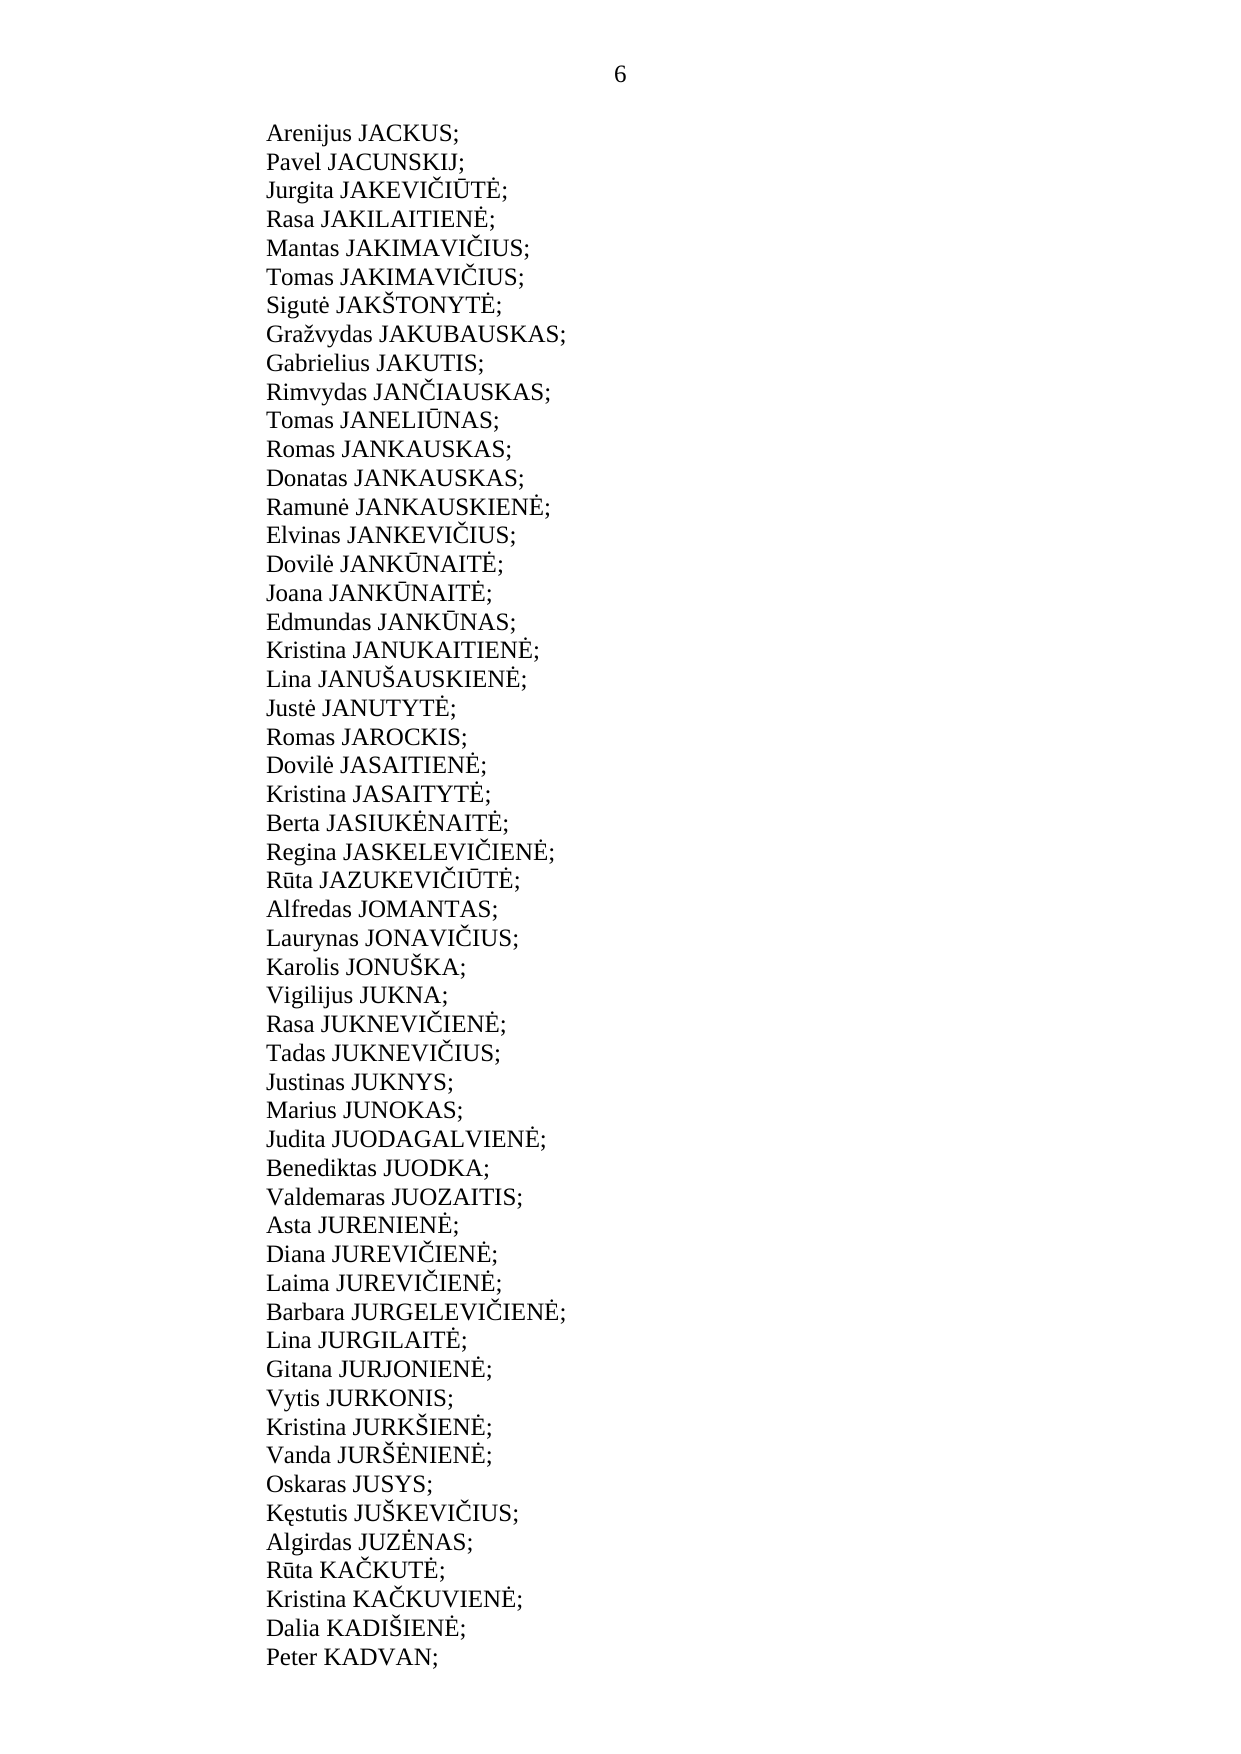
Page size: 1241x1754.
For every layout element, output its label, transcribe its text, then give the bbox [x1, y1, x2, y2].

text Barbara JURGELEVIČIENĖ; [177, 1297, 1063, 1326]
text Ramunė JANKAUSKIENĖ; [177, 492, 1063, 521]
text Kristina JANUKAITIENĖ; [177, 636, 1063, 664]
text Arenijus JACKUS; [177, 118, 1063, 147]
text Tomas JANELIŪNAS; [177, 406, 1063, 434]
text Sigutė JAKŠTONYTĖ; [177, 291, 1063, 319]
text Diana JUREVIČIENĖ; [177, 1239, 1063, 1268]
text Vytis JURKONIS; [177, 1383, 1063, 1412]
text Tomas JAKIMAVIČIUS; [177, 262, 1063, 291]
text Elvinas JANKEVIČIUS; [177, 521, 1063, 549]
text Berta JASIUKĖNAITĖ; [177, 808, 1063, 837]
text Rasa JUKNEVIČIENĖ; [177, 1009, 1063, 1038]
text Gabrielius JAKUTIS; [177, 348, 1063, 377]
text Rasa JAKILAITIENĖ; [177, 204, 1063, 233]
text Justė JANUTYTĖ; [177, 693, 1063, 722]
text Lina JURGILAITĖ; [177, 1326, 1063, 1354]
text Vigilijus JUKNA; [177, 981, 1063, 1009]
text Mantas JAKIMAVIČIUS; [177, 233, 1063, 262]
text Laurynas JONAVIČIUS; [177, 923, 1063, 952]
text Karolis JONUŠKA; [177, 952, 1063, 981]
text Justinas JUKNYS; [177, 1067, 1063, 1096]
text Algirdas JUZĖNAS; [177, 1527, 1063, 1556]
text Tadas JUKNEVIČIUS; [177, 1038, 1063, 1067]
text Judita JUODAGALVIENĖ; [177, 1124, 1063, 1153]
text Gražvydas JAKUBAUSKAS; [177, 319, 1063, 348]
text Dalia KADIŠIENĖ; [177, 1613, 1063, 1642]
text Joana JANKŪNAITĖ; [177, 578, 1063, 607]
text Kristina KAČKUVIENĖ; [177, 1584, 1063, 1613]
text Kristina JASAITYTĖ; [177, 779, 1063, 808]
text Regina JASKELEVIČIENĖ; [177, 837, 1063, 866]
text Dovilė JANKŪNAITĖ; [177, 549, 1063, 578]
text Rūta KAČKUTĖ; [177, 1556, 1063, 1584]
text Romas JAROCKIS; [177, 722, 1063, 751]
text Valdemaras JUOZAITIS; [177, 1182, 1063, 1211]
text Romas JANKAUSKAS; [177, 434, 1063, 463]
text Marius JUNOKAS; [177, 1096, 1063, 1124]
text Pavel JACUNSKIJ; [177, 147, 1063, 176]
text Donatas JANKAUSKAS; [177, 463, 1063, 492]
text Rūta JAZUKEVIČIŪTĖ; [177, 866, 1063, 894]
text Laima JUREVIČIENĖ; [177, 1268, 1063, 1297]
text Alfredas JOMANTAS; [177, 894, 1063, 923]
text Oskaras JUSYS; [177, 1469, 1063, 1498]
text Asta JURENIENĖ; [177, 1211, 1063, 1239]
text Rimvydas JANČIAUSKAS; [177, 377, 1063, 406]
text Benediktas JUODKA; [177, 1153, 1063, 1182]
text Vanda JURŠĖNIENĖ; [177, 1441, 1063, 1469]
text Jurgita JAKEVIČIŪTĖ; [177, 176, 1063, 204]
text Kristina JURKŠIENĖ; [177, 1412, 1063, 1441]
text Peter KADVAN; [177, 1642, 1063, 1671]
text Kęstutis JUŠKEVIČIUS; [177, 1498, 1063, 1527]
text Dovilė JASAITIENĖ; [177, 751, 1063, 779]
text Lina JANUŠAUSKIENĖ; [177, 664, 1063, 693]
text Gitana JURJONIENĖ; [177, 1354, 1063, 1383]
text Edmundas JANKŪNAS; [177, 607, 1063, 636]
